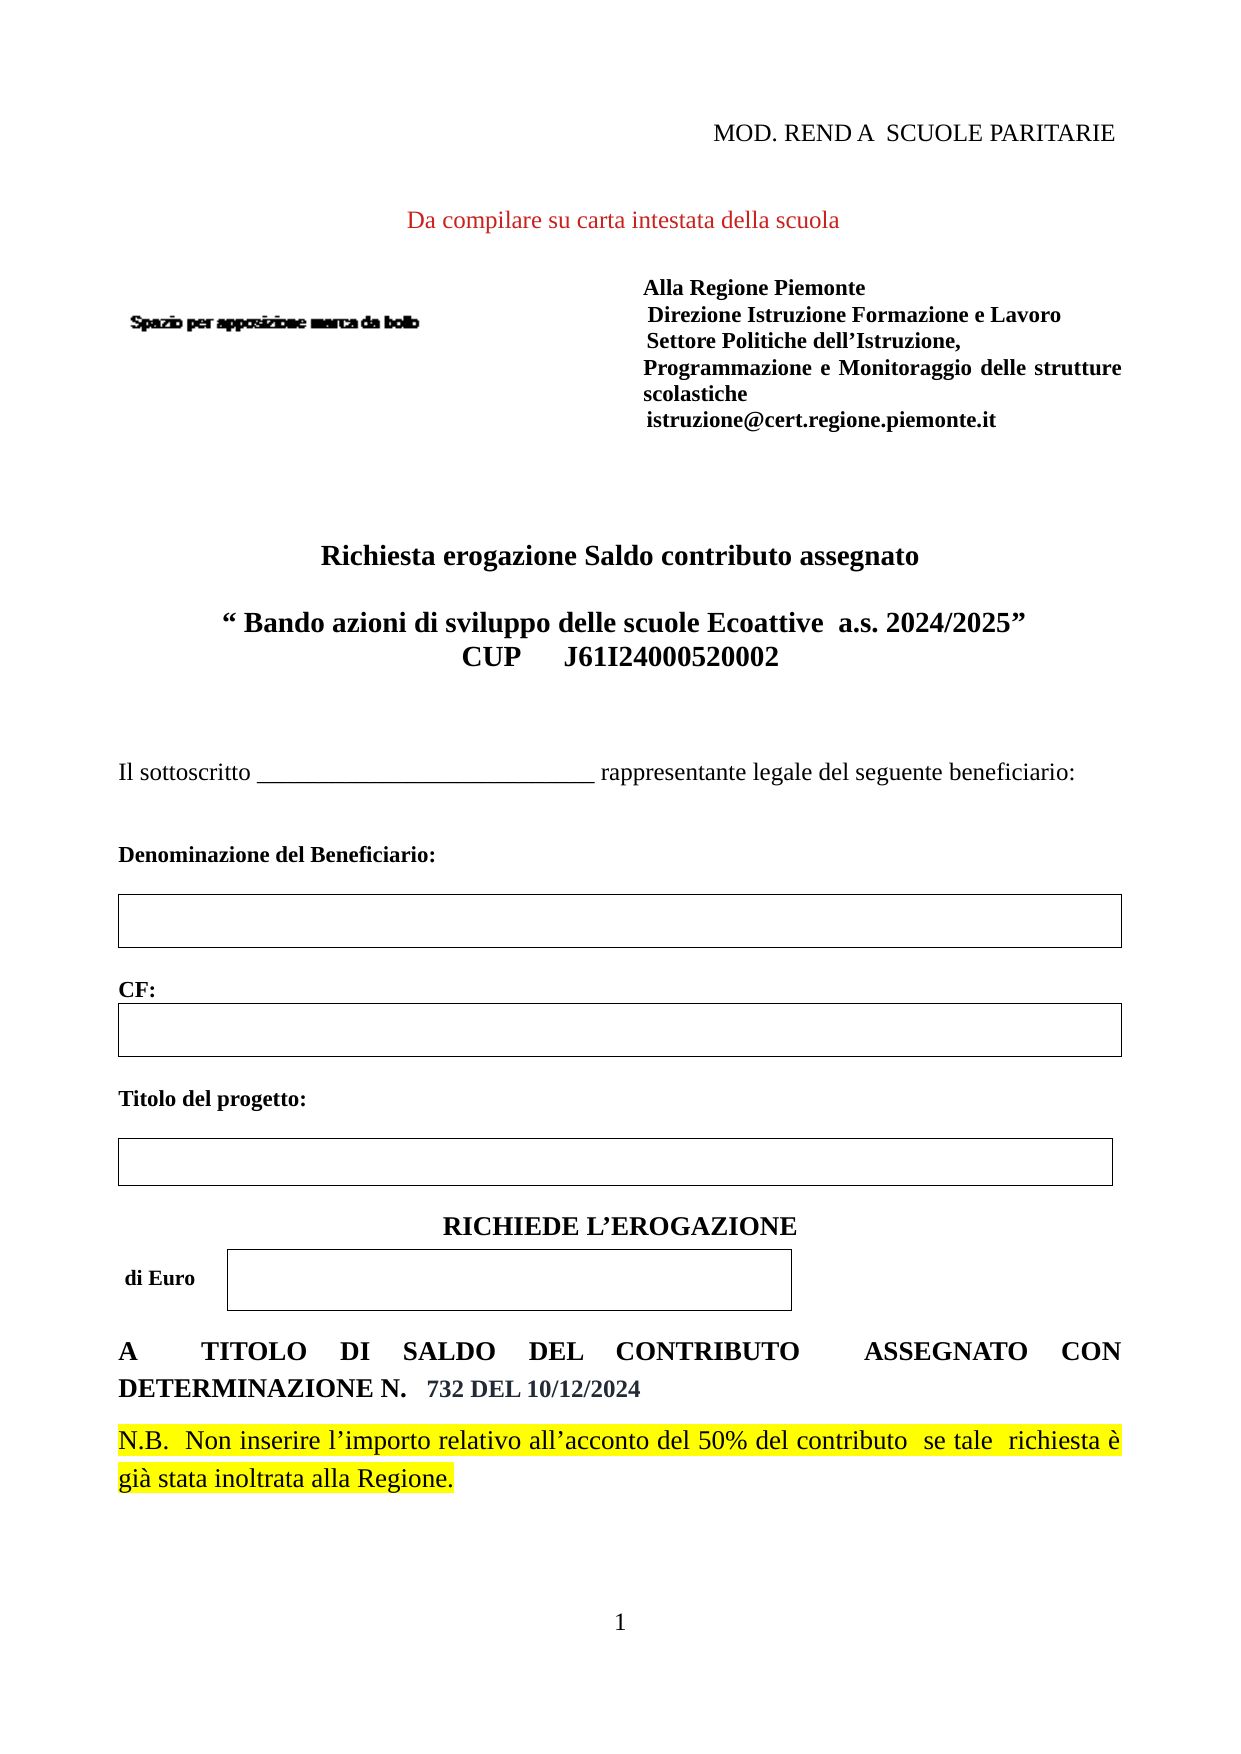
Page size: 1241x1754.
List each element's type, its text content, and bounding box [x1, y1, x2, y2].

text Settore Politiche dell’Istruzione, Programmazione e Monitoraggio delle strutture scolastiche [435, 327, 1122, 406]
picture [117, 302, 435, 487]
text Denominazione del Beneficiario: [118, 841, 1122, 867]
text Titolo del progetto: [118, 1085, 1122, 1112]
text istruzione@cert.regione.piemonte.it [435, 406, 1122, 459]
text Da compilare su carta intestata della scuola [118, 205, 1122, 234]
text CUP J61I24000520002 [118, 639, 1122, 672]
text N.B. Non inserire l’importo relativo all’acconto del 50% del contributo se tale richiesta è già stata inoltrata alla Regione. [118, 1424, 1122, 1493]
text di Euro [118, 1262, 227, 1291]
text A TITOLO DI SALDO DEL CONTRIBUTO ASSEGNATO CON DETERMINAZIONE N. 732 DEL 10/12/2024 [118, 1335, 1122, 1404]
text Il sottoscritto ___________________________ rappresentante legale del seguente beneficiario: [118, 757, 1122, 786]
text [792, 1262, 1122, 1291]
text CF: [118, 976, 1122, 1003]
text Alla Regione Piemonte Direzione Istruzione Formazione e Lavoro [118, 274, 1122, 327]
text “ Bando azioni di sviluppo delle scuole Ecoattive a.s. 2024/2025” [118, 605, 1122, 639]
text Richiesta erogazione Saldo contributo assegnato [118, 538, 1122, 572]
text RICHIEDE L’EROGAZIONE [118, 1210, 1122, 1241]
